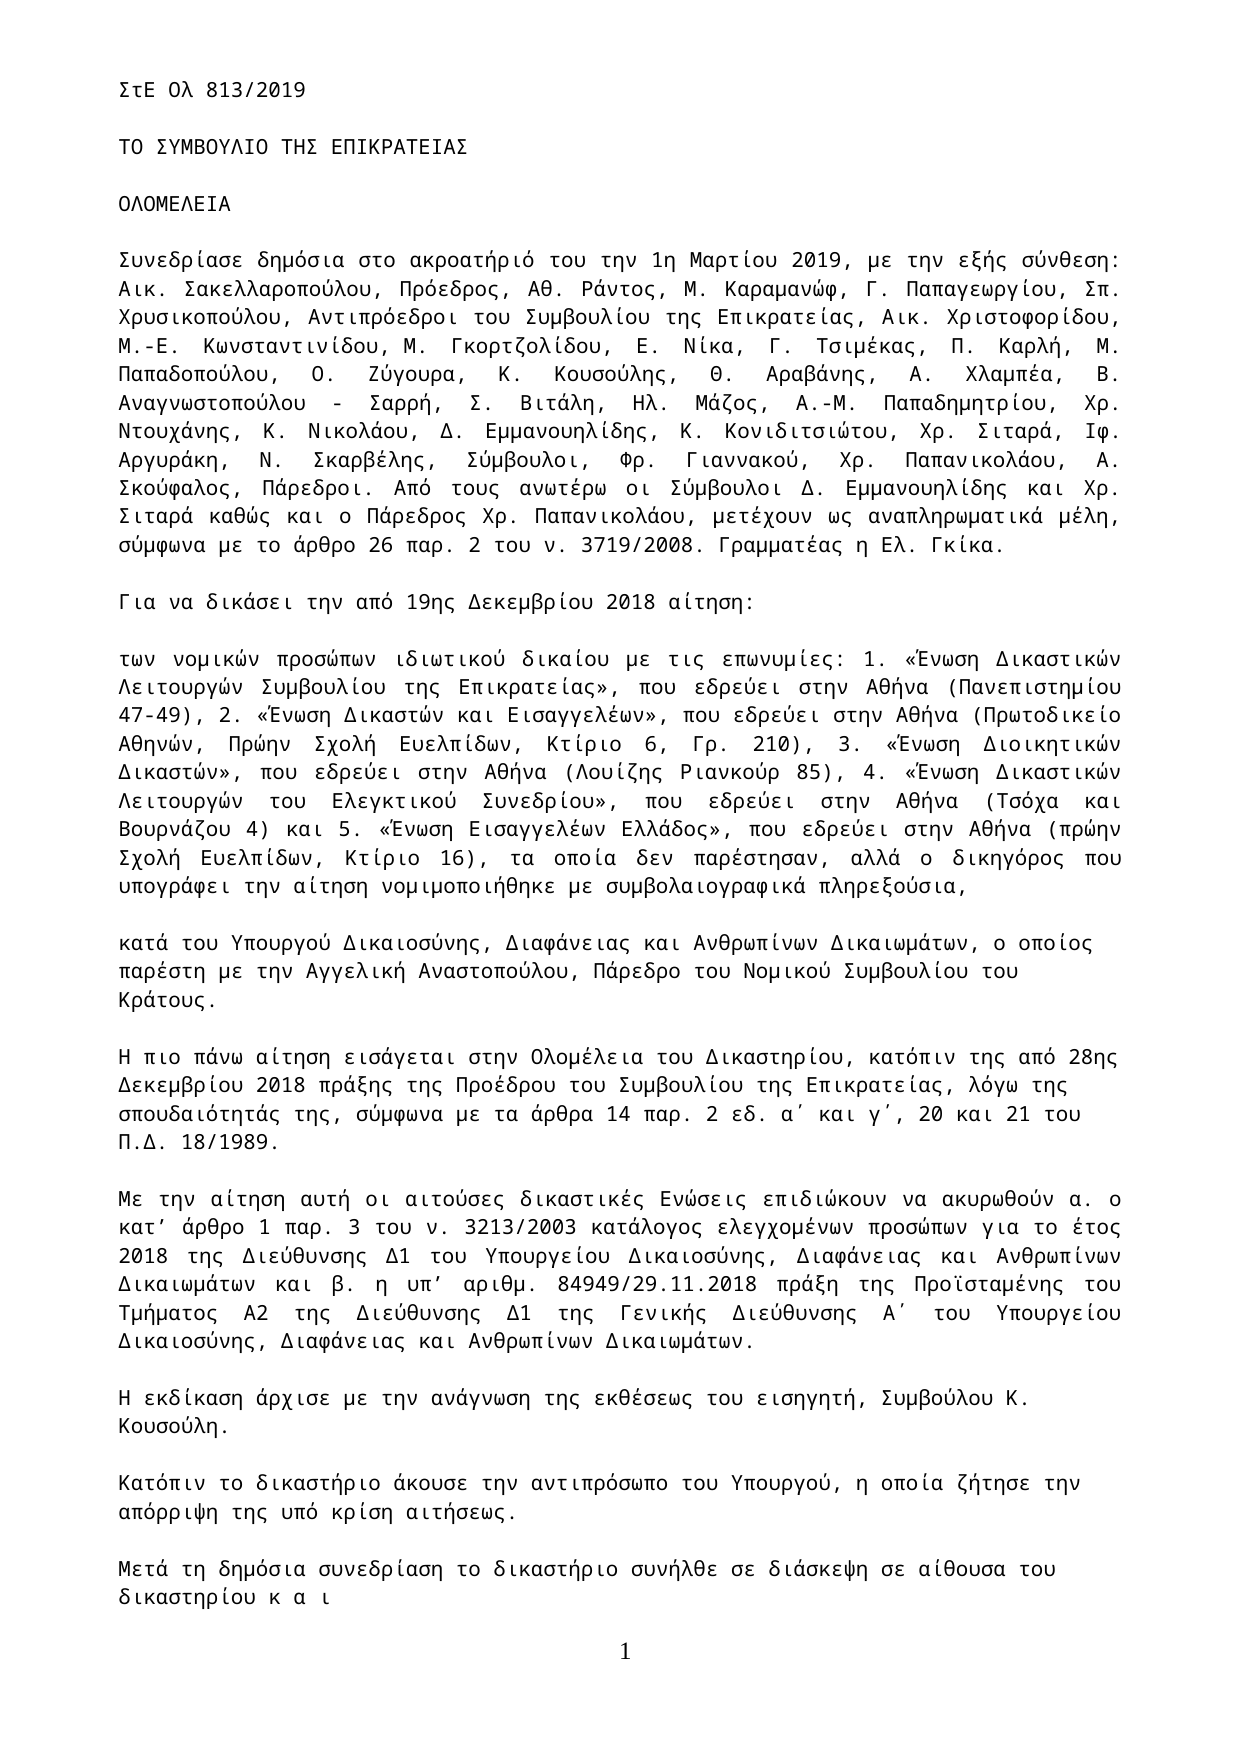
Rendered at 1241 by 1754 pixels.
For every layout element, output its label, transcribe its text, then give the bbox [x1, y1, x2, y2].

text Μετά τη δημόσια συνεδρίαση το δικαστήριο συνήλθε σε διάσκεψη σε αίθουσα του δικαστηρίου κ α ι [118, 1554, 1122, 1611]
text Κατόπιν το δικαστήριο άκουσε την αντιπρόσωπο του Υπουργού, η οποία ζήτησε την απόρριψη της υπό κρίση αιτήσεως. [118, 1468, 1122, 1525]
text των νομικών προσώπων ιδιωτικού δικαίου με τις επωνυμίες: 1. «Ένωση Δικαστικών Λειτουργών Συμβουλίου της Επικρατείας», που εδρεύει στην Αθήνα (Πανεπιστημίου 47-49), 2. «Ένωση Δικαστών και Εισαγγελέων», που εδρεύει στην Αθήνα (Πρωτοδικείο Αθηνών, Πρώην Σχολή Ευελπίδων, Κτίριο 6, Γρ. 210), 3. «Ένωση Διοικητικών Δικαστών», που εδρεύει στην Αθήνα (Λουίζης Ριανκούρ 85), 4. «Ένωση Δικαστικών Λειτουργών του Ελεγκτικού Συνεδρίου», που εδρεύει στην Αθήνα (Τσόχα και Βουρνάζου 4) και 5. «Ένωση Εισαγγελέων Ελλάδος», που εδρεύει στην Αθήνα (πρώην Σχολή Ευελπίδων, Κτίριο 16), τα οποία δεν παρέστησαν, αλλά ο δικηγόρος που υπογράφει την αίτηση νομιμοποιήθηκε με συμβολαιογραφικά πληρεξούσια, [118, 644, 1122, 900]
text Συνεδρίασε δημόσια στο ακροατήριό του την 1η Μαρτίου 2019, με την εξής σύνθεση: Αικ. Σακελλαροπούλου, Πρόεδρος, Αθ. Ράντος, Μ. Καραμανώφ, Γ. Παπαγεωργίου, Σπ. Χρυσικοπούλου, Αντιπρόεδροι του Συμβουλίου της Επικρατείας, Αικ. Χριστοφορίδου, Μ.-Ε. Κωνσταντινίδου, Μ. Γκορτζολίδου, Ε. Νίκα, Γ. Τσιμέκας, Π. Καρλή, Μ. Παπαδοπούλου, Ο. Ζύγουρα, Κ. Κουσούλης, Θ. Αραβάνης, Α. Χλαμπέα, Β. Αναγνωστοπούλου - Σαρρή, Σ. Βιτάλη, Ηλ. Μάζος, Α.-Μ. Παπαδημητρίου, Χρ. Ντουχάνης, Κ. Νικολάου, Δ. Εμμανουηλίδης, Κ. Κονιδιτσιώτου, Χρ. Σιταρά, Ιφ. Αργυράκη, Ν. Σκαρβέλης, Σύμβουλοι, Φρ. Γιαννακού, Χρ. Παπανικολάου, Α. Σκούφαλος, Πάρεδροι. Από τους ανωτέρω οι Σύμβουλοι Δ. Εμμανουηλίδης και Χρ. Σιταρά καθώς και ο Πάρεδρος Χρ. Παπανικολάου, μετέχουν ως αναπληρωματικά μέλη, σύμφωνα με το άρθρο 26 παρ. 2 του ν. 3719/2008. Γραμματέας η Ελ. Γκίκα. [118, 246, 1122, 558]
text Για να δικάσει την από 19ης Δεκεμβρίου 2018 αίτηση: [118, 587, 1122, 615]
text ΟΛΟΜΕΛΕΙΑ [118, 189, 1122, 217]
text κατά του Υπουργού Δικαιοσύνης, Διαφάνειας και Ανθρωπίνων Δικαιωμάτων, ο οποίος παρέστη με την Αγγελική Αναστοπούλου, Πάρεδρο του Νομικού Συμβουλίου του Κράτους. [118, 928, 1122, 1013]
text ΤΟ ΣΥΜΒΟΥΛΙΟ ΤΗΣ ΕΠΙΚΡΑΤΕΙΑΣ [118, 132, 1122, 160]
text Η εκδίκαση άρχισε με την ανάγνωση της εκθέσεως του εισηγητή, Συμβούλου Κ. Κουσούλη. [118, 1383, 1122, 1440]
text Η πιο πάνω αίτηση εισάγεται στην Ολομέλεια του Δικαστηρίου, κατόπιν της από 28ης Δεκεμβρίου 2018 πράξης της Προέδρου του Συμβουλίου της Επικρατείας, λόγω της σπουδαιότητάς της, σύμφωνα με τα άρθρα 14 παρ. 2 εδ. α΄ και γ΄, 20 και 21 του Π.Δ. 18/1989. [118, 1042, 1122, 1156]
text Με την αίτηση αυτή οι αιτούσες δικαστικές Ενώσεις επιδιώκουν να ακυρωθούν α. ο κατ’ άρθρο 1 παρ. 3 του ν. 3213/2003 κατάλογος ελεγχομένων προσώπων για το έτος 2018 της Διεύθυνσης Δ1 του Υπουργείου Δικαιοσύνης, Διαφάνειας και Ανθρωπίνων Δικαιωμάτων και β. η υπ’ αριθμ. 84949/29.11.2018 πράξη της Προϊσταμένης του Τμήματος Α2 της Διεύθυνσης Δ1 της Γενικής Διεύθυνσης Α΄ του Υπουργείου Δικαιοσύνης, Διαφάνειας και Ανθρωπίνων Δικαιωμάτων. [118, 1184, 1122, 1355]
text ΣτΕ Ολ 813/2019 [118, 75, 1122, 103]
